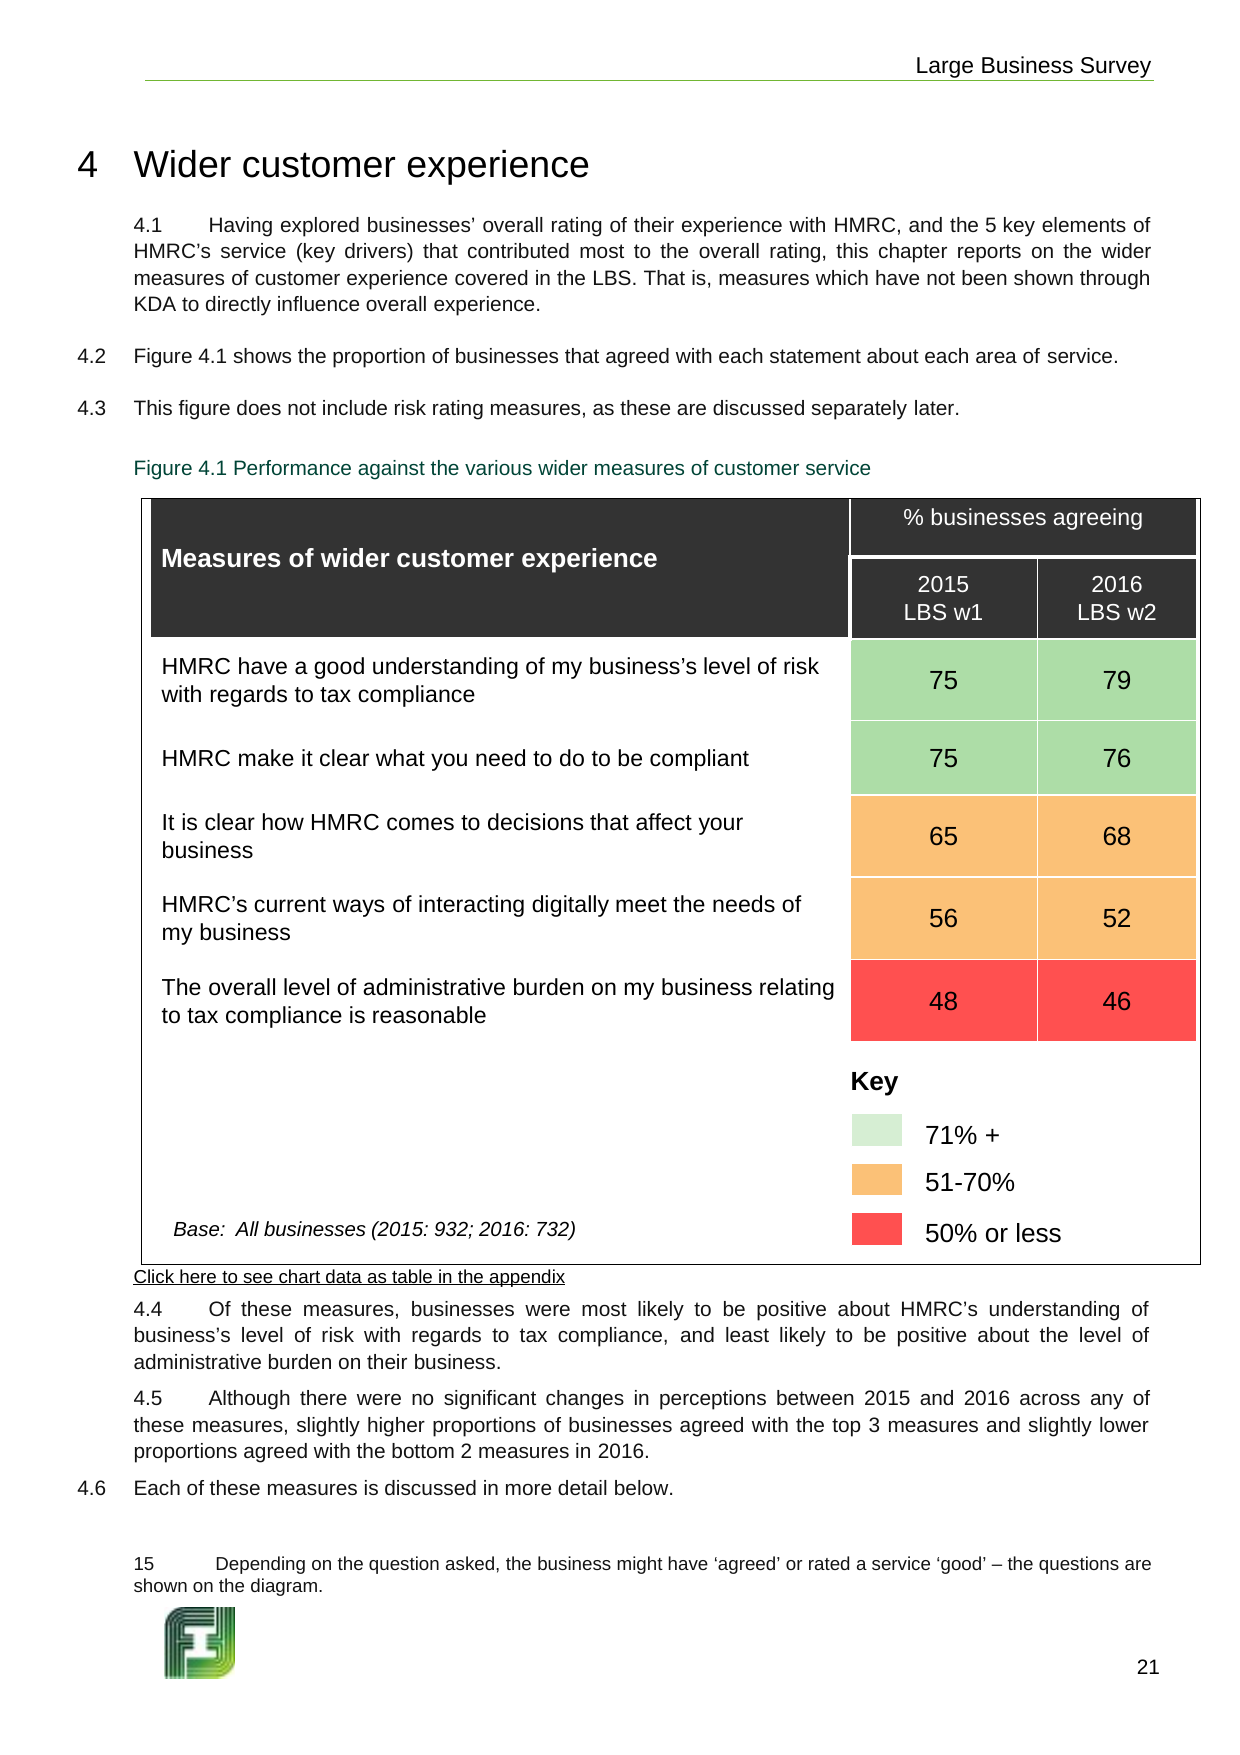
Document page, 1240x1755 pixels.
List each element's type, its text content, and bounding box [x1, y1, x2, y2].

list This figure does not include risk rating measures, as these are discussed separately later. [77, 396, 1208, 420]
list Having explored businesses’ overall rating of their experience with HMRC, and the 5 key elements of HMRC’s service (key drivers) that contributed most to the overall rating, this chapter reports on the wider measures of customer experience covered in the LBS. That is, measures which have not been shown through KDA to directly influence overall experience. [133, 212, 1151, 316]
list Although there were no significant changes in perceptions between 2015 and 2016 across any of these measures, slightly higher proportions of businesses agreed with the top 3 measures and slightly lower proportions agreed with the bottom 2 measures in 2016. [133, 1386, 1150, 1463]
text Figure 4.1 Performance against the various wider measures of customer service [133, 456, 1208, 480]
text Click here to see chart data as table in the appendix [133, 1266, 1208, 1287]
list Of these measures, businesses were most likely to be positive about HMRC’s understanding of business’s level of risk with regards to tax compliance, and least likely to be positive about the level of administrative burden on their business. [133, 1297, 1150, 1374]
list Figure 4.1 shows the proportion of businesses that agreed with each statement about each area of service. [77, 344, 1208, 368]
list Each of these measures is discussed in more detail below. [77, 1476, 1150, 1499]
list Depending on the question asked, the business might have ‘agreed’ or rated a service ‘good’ – the questions are shown on the diagram. [133, 1552, 1152, 1596]
subtitle Wider customer experience [77, 143, 1208, 186]
